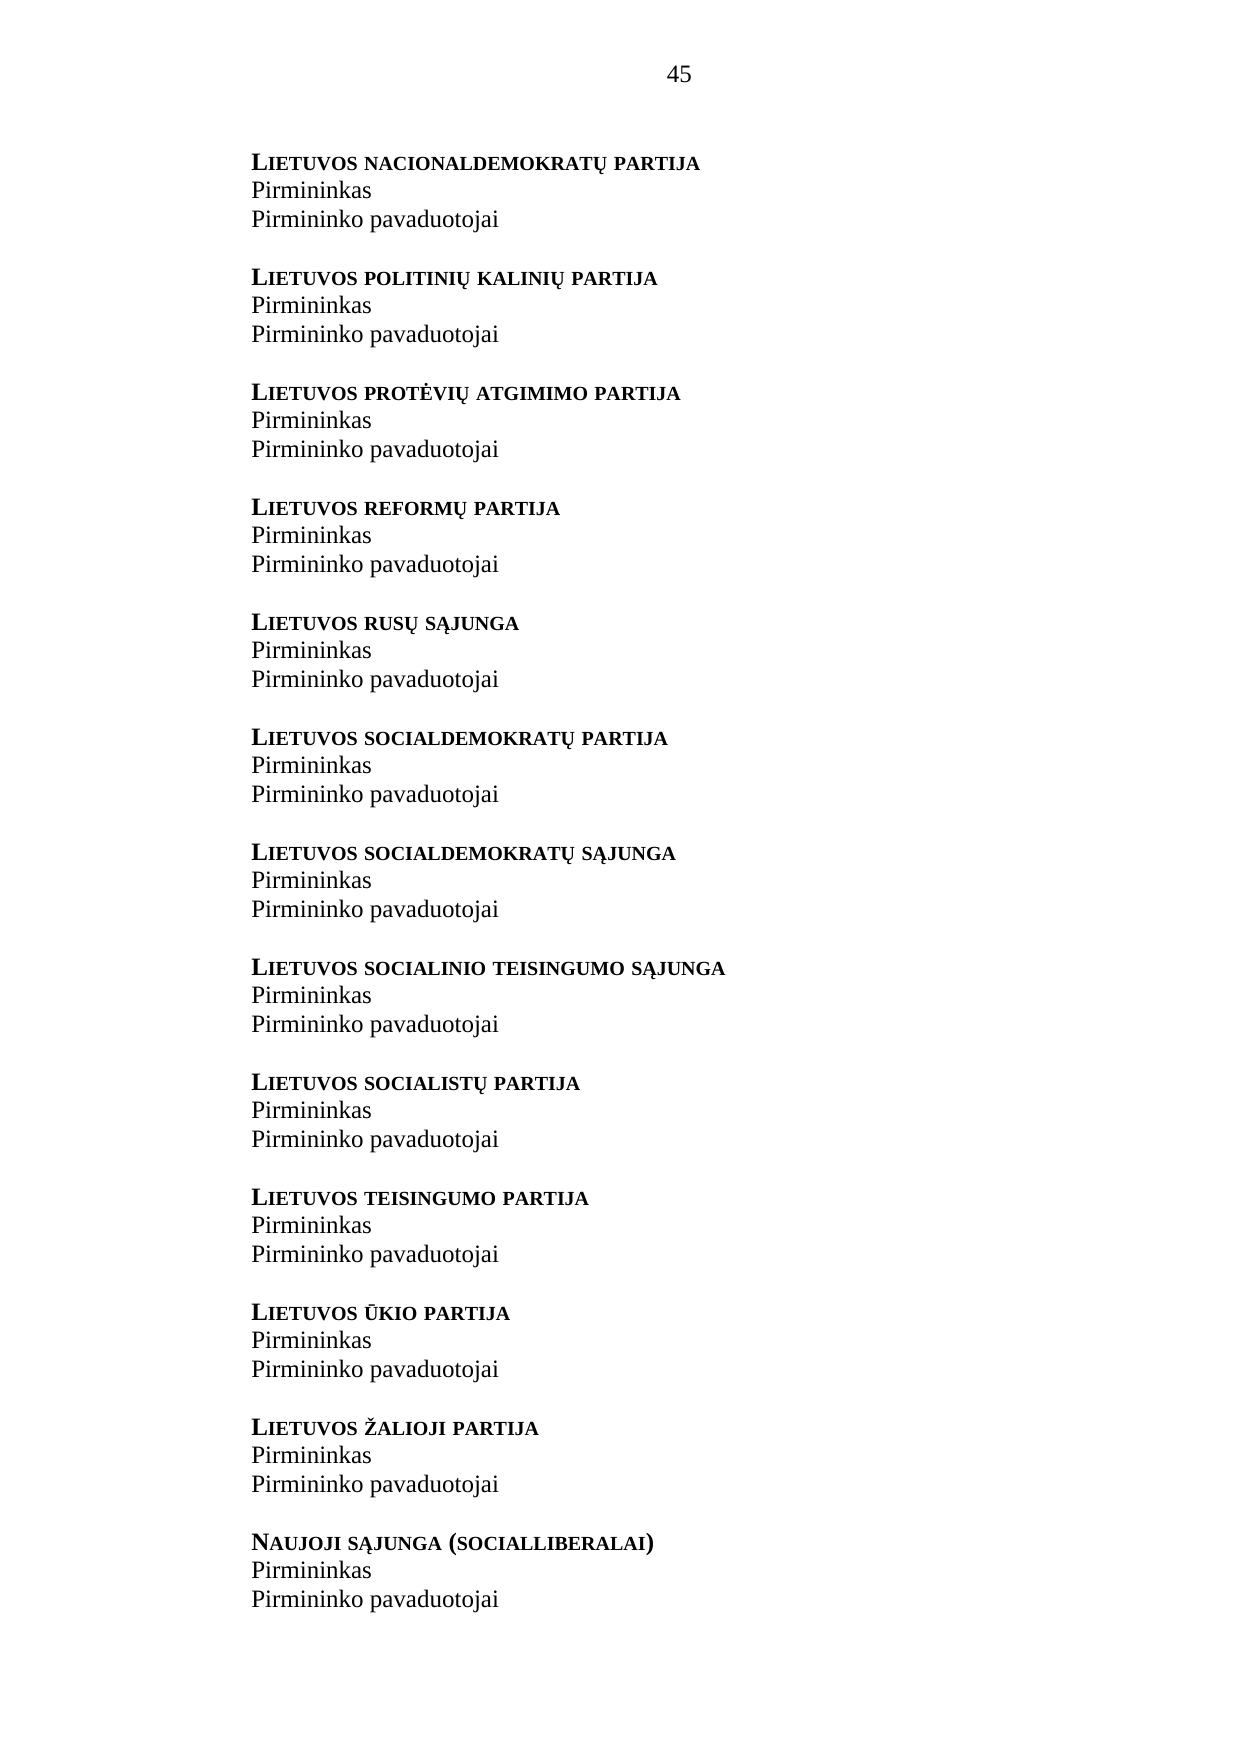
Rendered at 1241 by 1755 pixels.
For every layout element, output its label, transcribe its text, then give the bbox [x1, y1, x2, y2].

text Pirmininkas [177, 1441, 1181, 1469]
text Pirmininkas [177, 1326, 1181, 1354]
text Lietuvos nacionaldemokratų partija [177, 147, 1181, 176]
text Lietuvos socialistų partija [177, 1067, 1181, 1096]
text Pirmininko pavaduotojai [177, 779, 1181, 808]
text Pirmininkas [177, 1211, 1181, 1239]
text Pirmininko pavaduotojai [177, 319, 1181, 348]
text Pirmininko pavaduotojai [177, 1584, 1181, 1613]
text Pirmininkas [177, 1096, 1181, 1124]
text Pirmininkas [177, 1556, 1181, 1584]
text Lietuvos socialdemokratų partija [177, 722, 1181, 751]
text Pirmininko pavaduotojai [177, 549, 1181, 578]
text Pirmininko pavaduotojai [177, 1124, 1181, 1153]
text Pirmininko pavaduotojai [177, 434, 1181, 463]
text Lietuvos protėvių atgimimo partija [177, 377, 1181, 406]
text Lietuvos ūkio partija [177, 1297, 1181, 1326]
text Lietuvos socialdemokratų sąjunga [177, 837, 1181, 866]
text Pirmininkas [177, 751, 1181, 779]
text Lietuvos rusų sąjunga [177, 607, 1181, 636]
text Lietuvos teisingumo partija [177, 1182, 1181, 1211]
text Pirmininkas [177, 866, 1181, 894]
text Pirmininko pavaduotojai [177, 1469, 1181, 1498]
text Pirmininko pavaduotojai [177, 204, 1181, 233]
text Pirmininkas [177, 521, 1181, 549]
text Pirmininko pavaduotojai [177, 1009, 1181, 1038]
text Pirmininko pavaduotojai [177, 894, 1181, 923]
text Pirmininkas [177, 406, 1181, 434]
text Pirmininkas [177, 981, 1181, 1009]
text Lietuvos žalioji partija [177, 1412, 1181, 1441]
text Pirmininkas [177, 636, 1181, 664]
text Pirmininko pavaduotojai [177, 1239, 1181, 1268]
text Pirmininko pavaduotojai [177, 1354, 1181, 1383]
text Lietuvos socialinio teisingumo sąjunga [177, 952, 1181, 981]
text Lietuvos reformų partija [177, 492, 1181, 521]
text Pirmininkas [177, 176, 1181, 204]
text Naujoji sąjunga (socialliberalai) [177, 1527, 1181, 1556]
text Pirmininkas [177, 291, 1181, 319]
text Pirmininko pavaduotojai [177, 664, 1181, 693]
text Lietuvos politinių kalinių partija [177, 262, 1181, 291]
